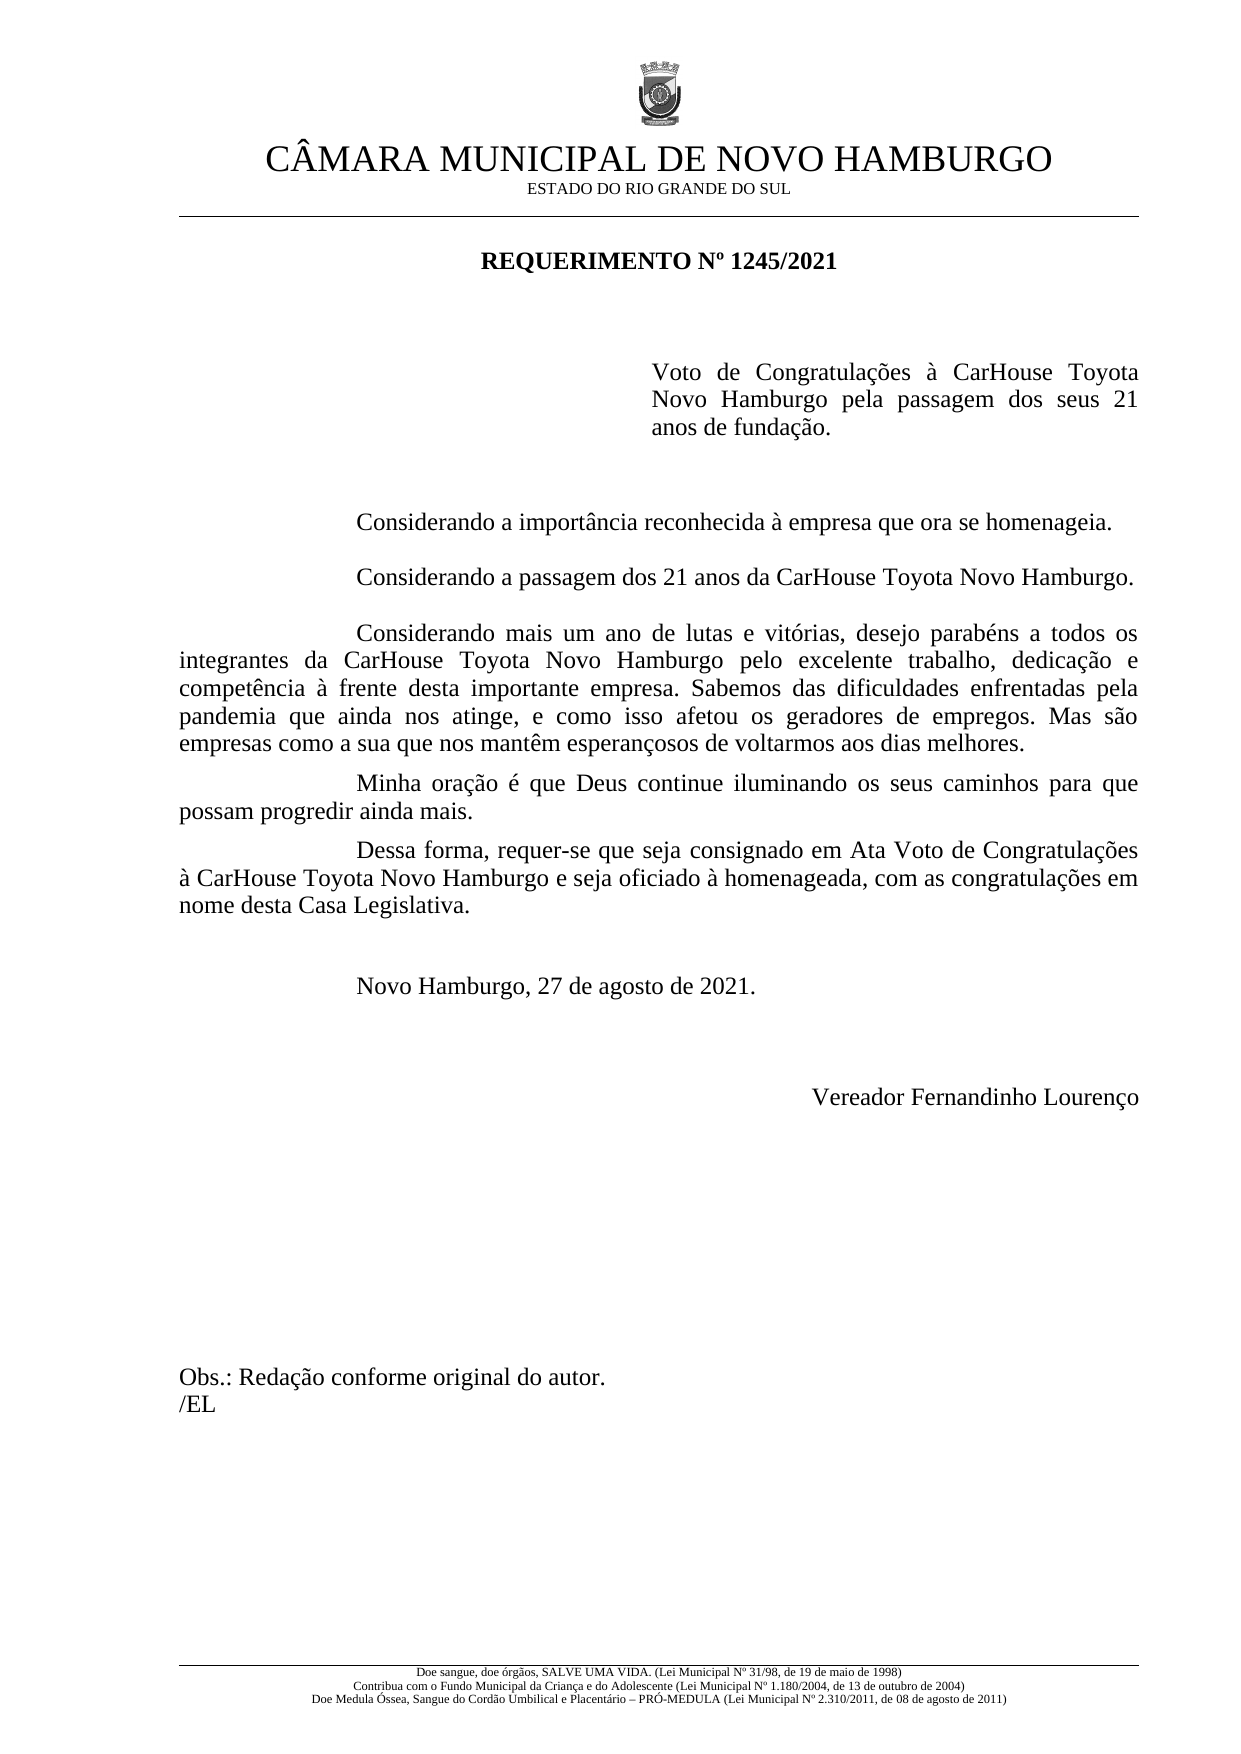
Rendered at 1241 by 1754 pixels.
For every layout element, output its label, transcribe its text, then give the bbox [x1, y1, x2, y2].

text Minha oração é que Deus continue iluminando os seus caminhos para que possam progredir ainda mais. [179, 769, 1139, 824]
text REQUERIMENTO Nº 1245/2021 [179, 247, 1139, 274]
text Obs.: Redação conforme original do autor. [179, 1363, 1139, 1391]
text Novo Hamburgo, 27 de agosto de 2021. [179, 972, 1139, 1000]
text Vereador Fernandinho Lourenço [179, 1083, 1139, 1111]
text Considerando a importância reconhecida à empresa que ora se homenageia. [179, 508, 1139, 536]
text /EL [179, 1391, 1139, 1418]
text Considerando a passagem dos 21 anos da CarHouse Toyota Novo Hamburgo. [179, 563, 1139, 591]
text Considerando mais um ano de lutas e vitórias, desejo parabéns a todos os integrantes da CarHouse Toyota Novo Hamburgo pelo excelente trabalho, dedicação e competência à frente desta importante empresa. Sabemos das dificuldades enfrentadas pela pandemia que ainda nos atinge, e como isso afetou os geradores de empregos. Mas são empresas como a sua que nos mantêm esperançosos de voltarmos aos dias melhores. [179, 619, 1139, 757]
text Dessa forma, requer-se que seja consignado em Ata Voto de Congratulações à CarHouse Toyota Novo Hamburgo e seja oficiado à homenageada, com as congratulações em nome desta Casa Legislativa. [179, 836, 1139, 919]
text Voto de Congratulações à CarHouse Toyota Novo Hamburgo pela passagem dos seus 21 anos de fundação. [651, 358, 1139, 441]
